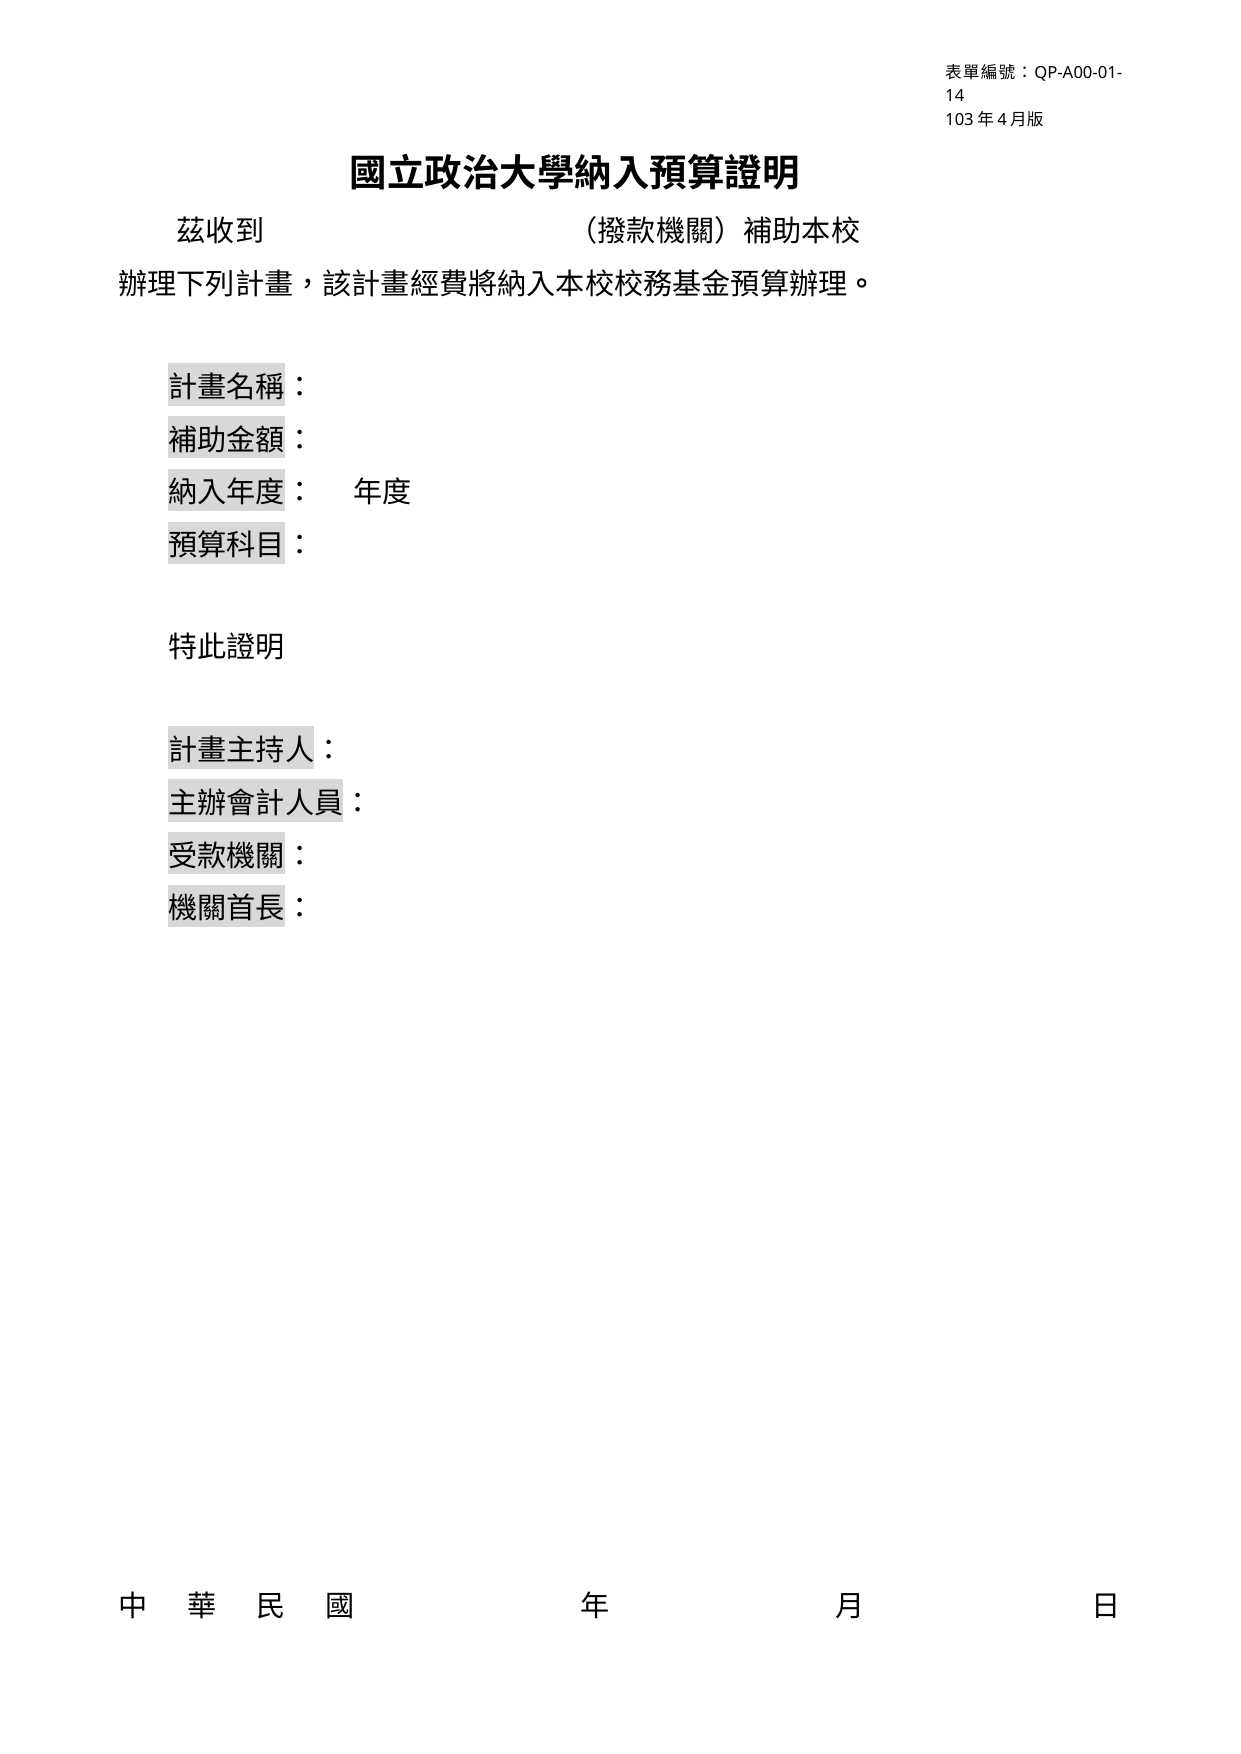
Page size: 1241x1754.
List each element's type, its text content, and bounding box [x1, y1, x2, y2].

text 計畫主持人： [168, 726, 1122, 769]
text 補助金額： [168, 416, 1122, 458]
text 預算科目： [168, 522, 1122, 564]
text 受款機關： [168, 832, 1122, 874]
text 機關首長： [168, 885, 1122, 927]
text 主辦會計人員： [168, 779, 1122, 822]
text 中華民國 年 月 日 [118, 1582, 1122, 1624]
text 特此證明 [168, 624, 1122, 666]
text 納入年度： 年度 [168, 469, 1122, 511]
text 茲收到 （撥款機關）補助本校 辦理下列計畫，該計畫經費將納入本校校務基金預算辦理。 [118, 208, 1122, 303]
text 計畫名稱： [168, 363, 1122, 406]
text 國立政治大學納入預算證明 [27, 133, 1122, 208]
